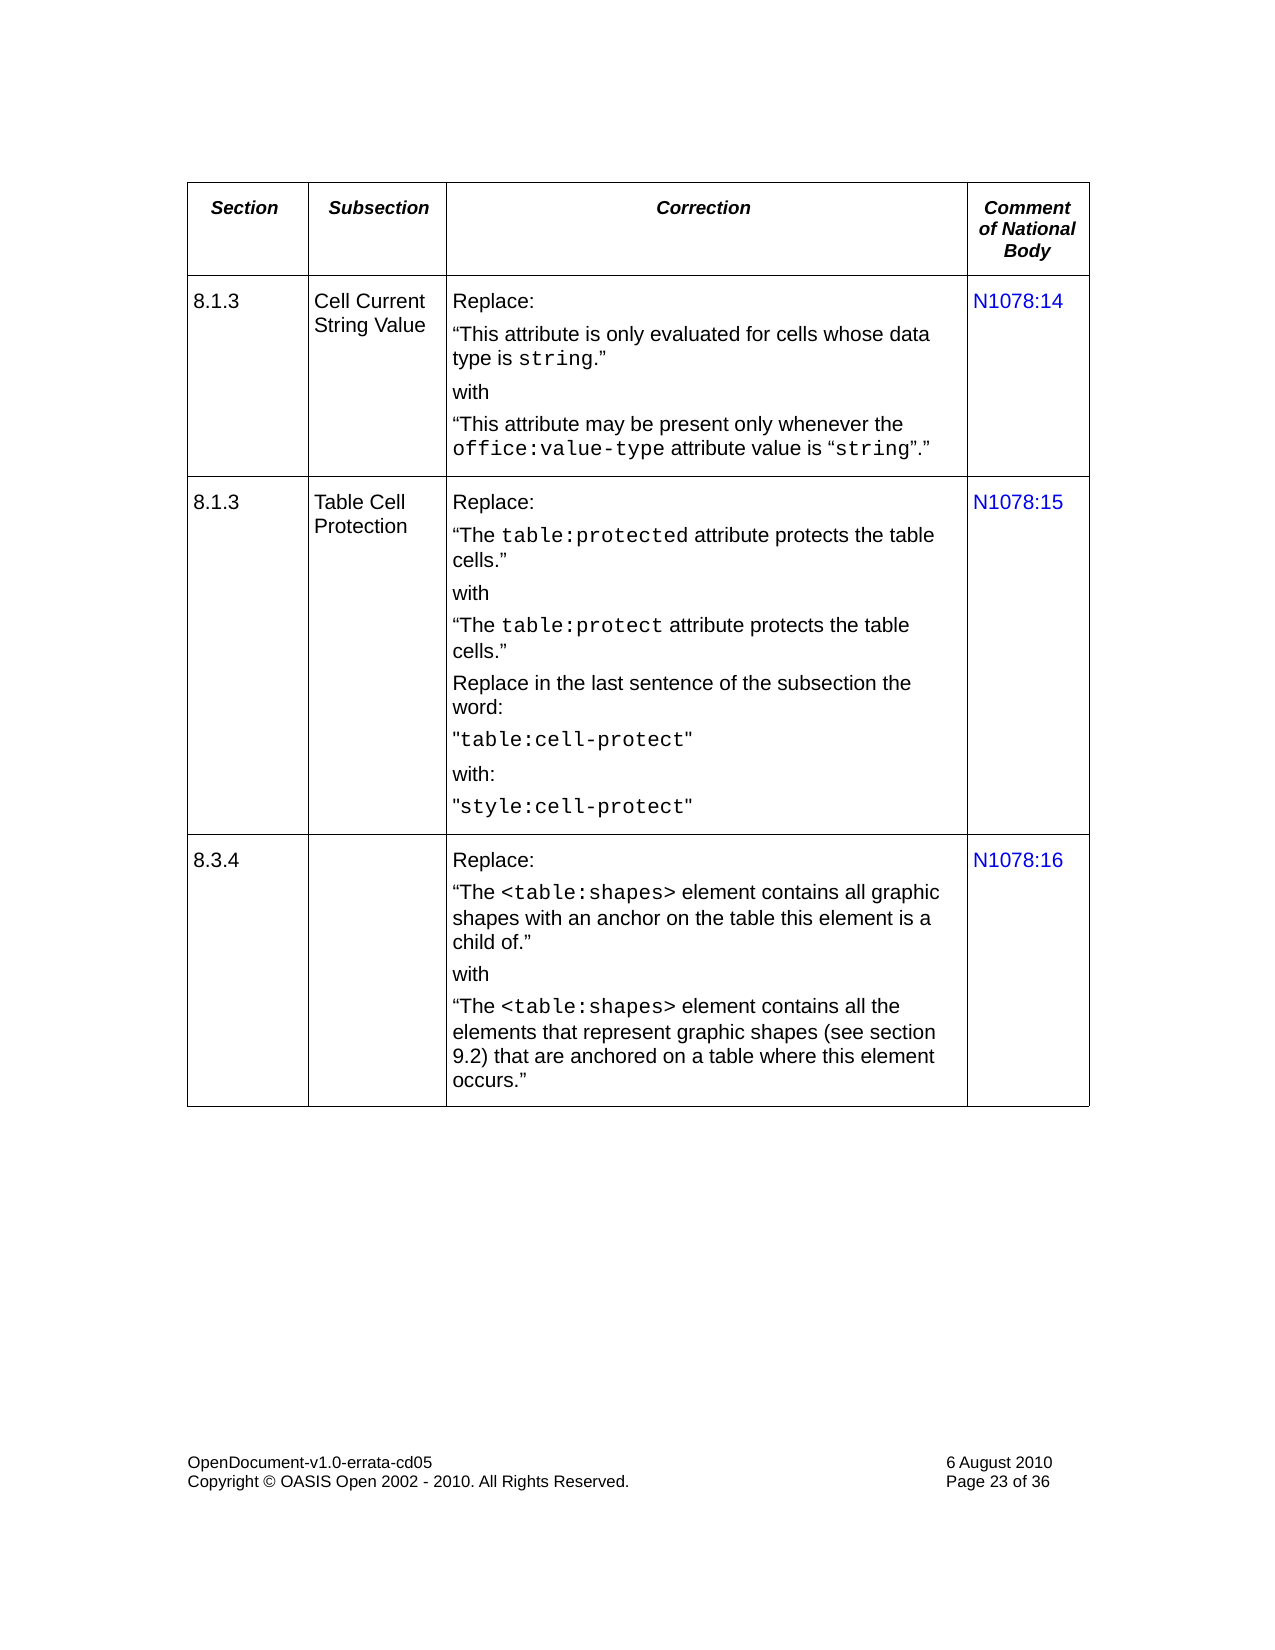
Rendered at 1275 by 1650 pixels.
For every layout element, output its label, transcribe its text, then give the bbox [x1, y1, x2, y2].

table_header Correction [447, 183, 967, 275]
table_header Section [188, 183, 308, 275]
table_header Subsection [309, 183, 446, 275]
table_cell Cell Current String Value [309, 276, 446, 476]
table_cell [309, 835, 446, 1106]
table_header Comment of National Body [968, 183, 1089, 275]
table_cell N1078:15 [968, 477, 1089, 833]
table_cell 8.1.3 [188, 276, 308, 476]
table_cell Replace: “The <table:shapes> element contains all graphic shapes with an anchor on the table this element is a child of.” with “The <table:shapes> element contains all the elements that represent graphic shapes (see section 9.2) that are anchored on a table where this element occurs.” [447, 835, 967, 1106]
table_cell N1078:16 [968, 835, 1089, 1106]
table_cell 8.3.4 [188, 835, 308, 1106]
table_cell Replace: “This attribute is only evaluated for cells whose data type is string.” with “This attribute may be present only whenever the office:value-type attribute value is “string”.” [447, 276, 967, 476]
table_cell Table Cell Protection [309, 477, 446, 833]
table_cell Replace: “The table:protected attribute protects the table cells.” with “The table:protect attribute protects the table cells.” Replace in the last sentence of the subsection the word: "table:cell-protect" with: "style:cell-protect" [447, 477, 967, 833]
table_cell 8.1.3 [188, 477, 308, 833]
table_cell N1078:14 [968, 276, 1089, 476]
